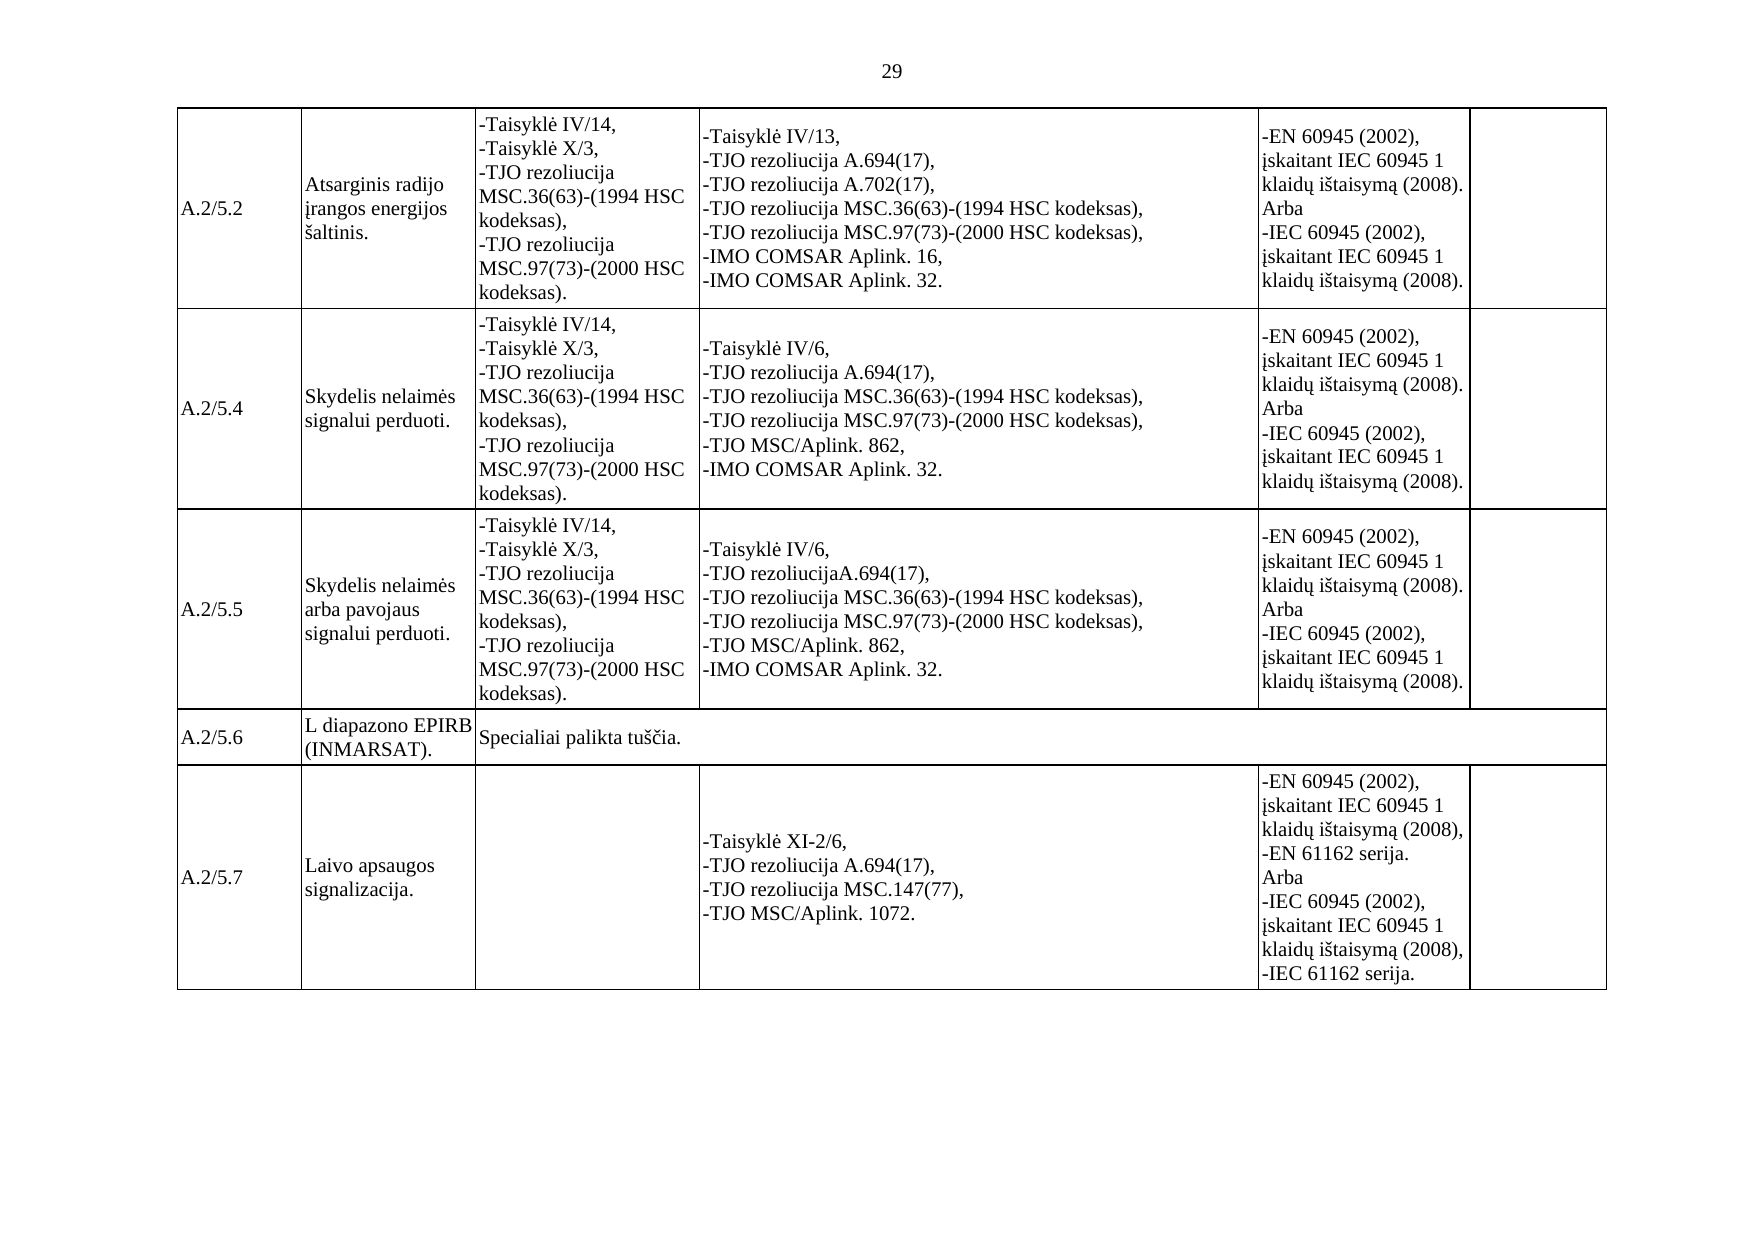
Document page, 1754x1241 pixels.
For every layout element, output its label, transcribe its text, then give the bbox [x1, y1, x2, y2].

table_cell -Taisyklė IV/14, -Taisyklė X/3, -TJO rezoliucija MSC.36(63)-(1994 HSC kodeksas), -TJO rezoliucija MSC.97(73)-(2000 HSC kodeksas). [476, 309, 699, 508]
table_cell Atsarginis radijo įrangos energijos šaltinis. [302, 109, 475, 307]
table_cell -EN 60945 (2002), įskaitant IEC 60945 1 klaidų ištaisymą (2008), -EN 61162 serija. Arba -IEC 60945 (2002), įskaitant IEC 60945 1 klaidų ištaisymą (2008), -IEC 61162 serija. [1259, 766, 1469, 988]
table_cell A.2/5.2 [178, 109, 301, 307]
table_cell Skydelis nelaimės arba pavojaus signalui perduoti. [302, 510, 475, 708]
table_cell -Taisyklė IV/14, -Taisyklė X/3, -TJO rezoliucija MSC.36(63)-(1994 HSC kodeksas), -TJO rezoliucija MSC.97(73)-(2000 HSC kodeksas). [476, 510, 699, 708]
table_cell -Taisyklė IV/13, -TJO rezoliucija A.694(17), -TJO rezoliucija A.702(17), -TJO rezoliucija MSC.36(63)-(1994 HSC kodeksas), -TJO rezoliucija MSC.97(73)-(2000 HSC kodeksas), -IMO COMSAR Aplink. 16, -IMO COMSAR Aplink. 32. [700, 109, 1258, 307]
table_cell [476, 766, 699, 988]
table_cell -Taisyklė IV/6, -TJO rezoliucija A.694(17), -TJO rezoliucija MSC.36(63)-(1994 HSC kodeksas), -TJO rezoliucija MSC.97(73)-(2000 HSC kodeksas), -TJO MSC/Aplink. 862, -IMO COMSAR Aplink. 32. [700, 309, 1258, 508]
table_cell -Taisyklė XI-2/6, -TJO rezoliucija A.694(17), -TJO rezoliucija MSC.147(77), -TJO MSC/Aplink. 1072. [700, 766, 1258, 988]
table_cell -Taisyklė IV/6, -TJO rezoliucijaA.694(17), -TJO rezoliucija MSC.36(63)-(1994 HSC kodeksas), -TJO rezoliucija MSC.97(73)-(2000 HSC kodeksas), -TJO MSC/Aplink. 862, -IMO COMSAR Aplink. 32. [700, 510, 1258, 708]
table_cell [1471, 109, 1606, 307]
table_cell A.2/5.7 [178, 766, 301, 988]
table_cell A.2/5.4 [178, 309, 301, 508]
table_cell -EN 60945 (2002), įskaitant IEC 60945 1 klaidų ištaisymą (2008). Arba -IEC 60945 (2002), įskaitant IEC 60945 1 klaidų ištaisymą (2008). [1259, 309, 1469, 508]
table_cell Skydelis nelaimės signalui perduoti. [302, 309, 475, 508]
table_cell Laivo apsaugos signalizacija. [302, 766, 475, 988]
table_cell A.2/5.5 [178, 510, 301, 708]
table_cell -EN 60945 (2002), įskaitant IEC 60945 1 klaidų ištaisymą (2008). Arba -IEC 60945 (2002), įskaitant IEC 60945 1 klaidų ištaisymą (2008). [1259, 510, 1469, 708]
table_cell -EN 60945 (2002), įskaitant IEC 60945 1 klaidų ištaisymą (2008). Arba -IEC 60945 (2002), įskaitant IEC 60945 1 klaidų ištaisymą (2008). [1259, 109, 1469, 307]
table_cell -Taisyklė IV/14, -Taisyklė X/3, -TJO rezoliucija MSC.36(63)-(1994 HSC kodeksas), -TJO rezoliucija MSC.97(73)-(2000 HSC kodeksas). [476, 109, 699, 307]
table_cell A.2/5.6 [178, 710, 301, 764]
table_cell [1471, 766, 1606, 988]
table_cell [1471, 510, 1606, 708]
table_cell L diapazono EPIRB (INMARSAT). [302, 710, 475, 764]
table_cell Specialiai palikta tuščia. [476, 710, 1606, 764]
table_cell [1471, 309, 1606, 508]
